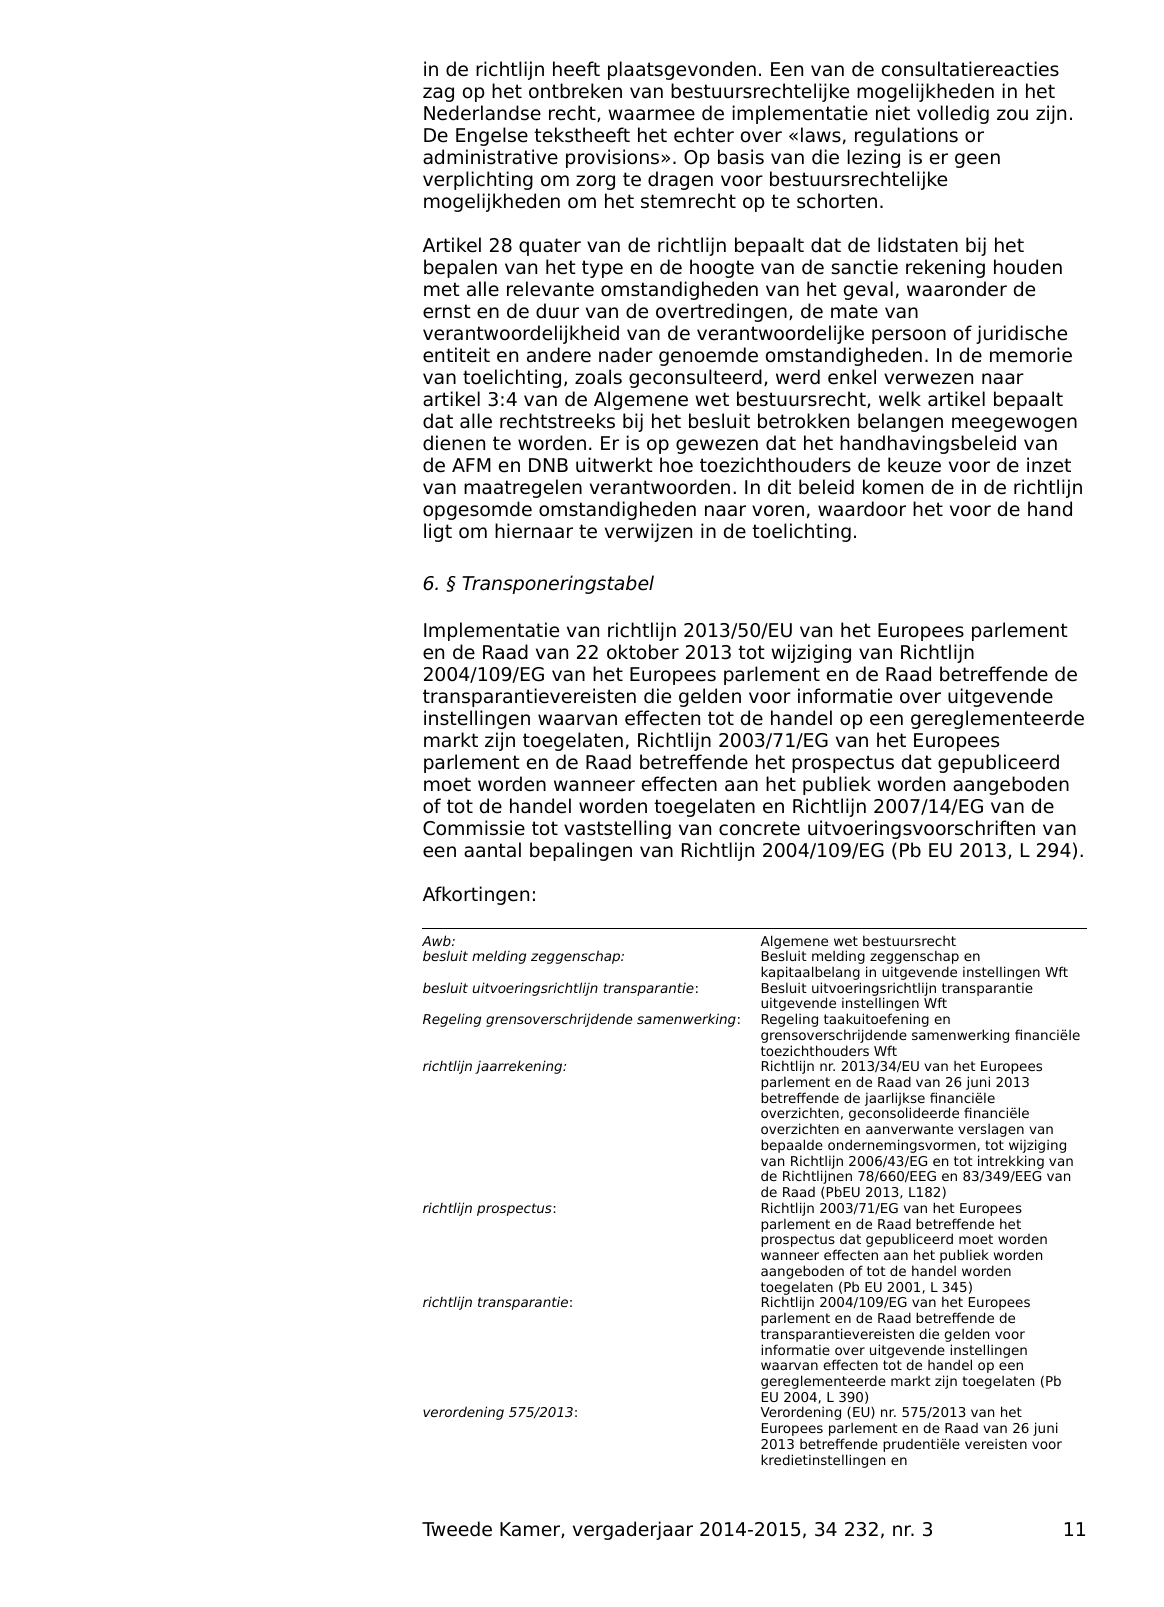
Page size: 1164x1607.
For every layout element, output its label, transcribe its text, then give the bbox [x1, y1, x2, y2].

text in de richtlijn heeft plaatsgevonden. Een van de consultatiereacties zag op het ontbreken van bestuursrechtelijke mogelijkheden in het Nederlandse recht, waarmee de implementatie niet volledig zou zijn. De Engelse tekstheeft het echter over «laws, regulations or administrative provisions». Op basis van die lezing is er geen verplichting om zorg te dragen voor bestuursrechtelijke mogelijkheden om het stemrecht op te schorten. [422, 59, 1087, 213]
table_cell richtlijn prospectus: [422, 1201, 754, 1295]
table_header Awb: [422, 929, 754, 949]
table_cell Richtlijn 2004/109/EG van het Europees parlement en de Raad betreffende de transparantievereisten die gelden voor informatie over uitgevende instellingen waarvan effecten tot de handel op een gereglementeerde markt zijn toegelaten (Pb EU 2004, L 390) [754, 1295, 1087, 1405]
table_cell Besluit melding zeggenschap en kapitaalbelang in uitgevende instellingen Wft [754, 949, 1087, 981]
table_cell besluit melding zeggenschap: [422, 949, 754, 981]
table_cell Regeling grensoverschrijdende samenwerking: [422, 1012, 754, 1059]
table_cell Verordening (EU) nr. 575/2013 van het Europees parlement en de Raad van 26 juni 2013 betreffende prudentiële vereisten voor kredietinstellingen en [754, 1405, 1087, 1468]
text Artikel 28 quater van de richtlijn bepaalt dat de lidstaten bij het bepalen van het type en de hoogte van de sanctie rekening houden met alle relevante omstandigheden van het geval, waaronder de ernst en de duur van de overtredingen, de mate van verantwoordelijkheid van de verantwoordelijke persoon of juridische entiteit en andere nader genoemde omstandigheden. In de memorie van toelichting, zoals geconsulteerd, werd enkel verwezen naar artikel 3:4 van de Algemene wet bestuursrecht, welk artikel bepaalt dat alle rechtstreeks bij het besluit betrokken belangen meegewogen dienen te worden. Er is op gewezen dat het handhavingsbeleid van de AFM en DNB uitwerkt hoe toezichthouders de keuze voor de inzet van maatregelen verantwoorden. In dit beleid komen de in de richtlijn opgesomde omstandigheden naar voren, waardoor het voor de hand ligt om hiernaar te verwijzen in de toelichting. [422, 235, 1087, 543]
table_cell Richtlijn nr. 2013/34/EU van het Europees parlement en de Raad van 26 juni 2013 betreffende de jaarlijkse financiële overzichten, geconsolideerde financiële overzichten en aanverwante verslagen van bepaalde ondernemingsvormen, tot wijziging van Richtlijn 2006/43/EG en tot intrekking van de Richtlijnen 78/660/EEG en 83/349/EEG van de Raad (PbEU 2013, L182) [754, 1059, 1087, 1201]
table_cell Richtlijn 2003/71/EG van het Europees parlement en de Raad betreffende het prospectus dat gepubliceerd moet worden wanneer effecten aan het publiek worden aangeboden of tot de handel worden toegelaten (Pb EU 2001, L 345) [754, 1201, 1087, 1295]
table_cell besluit uitvoeringsrichtlijn transparantie: [422, 981, 754, 1012]
text Implementatie van richtlijn 2013/50/EU van het Europees parlement en de Raad van 22 oktober 2013 tot wijziging van Richtlijn 2004/109/EG van het Europees parlement en de Raad betreffende de transparantievereisten die gelden voor informatie over uitgevende instellingen waarvan effecten tot de handel op een gereglementeerde markt zijn toegelaten, Richtlijn 2003/71/EG van het Europees parlement en de Raad betreffende het prospectus dat gepubliceerd moet worden wanneer effecten aan het publiek worden aangeboden of tot de handel worden toegelaten en Richtlijn 2007/14/EG van de Commissie tot vaststelling van concrete uitvoeringsvoorschriften van een aantal bepalingen van Richtlijn 2004/109/EG (Pb EU 2013, L 294). [422, 620, 1087, 862]
table_cell Besluit uitvoeringsrichtlijn transparantie uitgevende instellingen Wft [754, 981, 1087, 1012]
text Afkortingen: [422, 884, 1087, 906]
table_cell richtlijn transparantie: [422, 1295, 754, 1405]
table_cell verordening 575/2013: [422, 1405, 754, 1468]
subtitle 6. § Transponeringstabel [422, 573, 1087, 595]
table_header Algemene wet bestuursrecht [754, 929, 1087, 949]
table_cell Regeling taakuitoefening en grensoverschrijdende samenwerking financiële toezichthouders Wft [754, 1012, 1087, 1059]
table_cell richtlijn jaarrekening: [422, 1059, 754, 1201]
